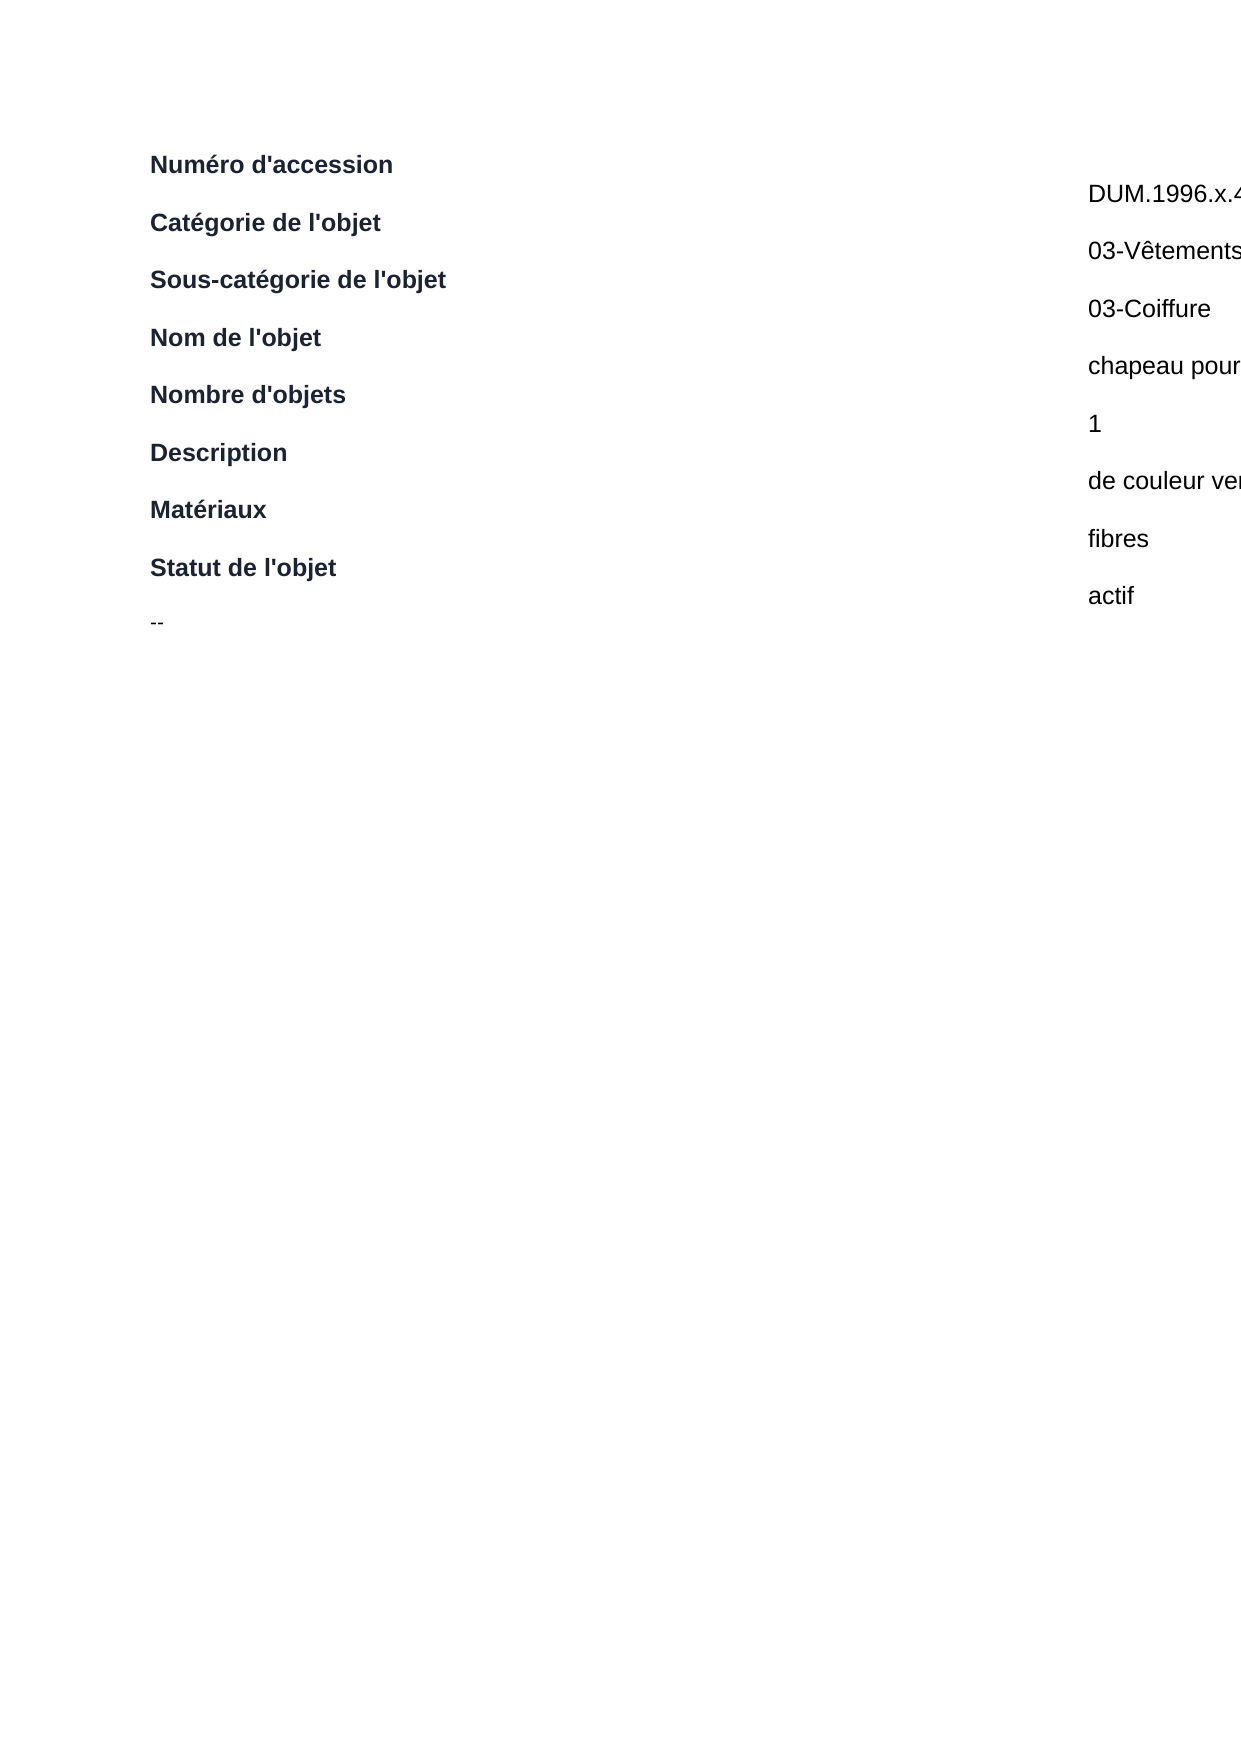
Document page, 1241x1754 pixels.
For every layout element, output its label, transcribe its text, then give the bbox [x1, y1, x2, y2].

text -- [150, 610, 1090, 634]
text Catégorie de l'objet [150, 207, 1090, 236]
text fibres [1088, 524, 1240, 552]
text actif [1088, 581, 1240, 610]
text DUM.1996.x.45 [1088, 179, 1240, 207]
text Numéro d'accession [150, 150, 1090, 179]
text Matériaux [150, 495, 1090, 524]
text Nombre d'objets [150, 380, 1090, 409]
text chapeau pour dames [1088, 351, 1240, 380]
text Description [150, 437, 1090, 466]
text 03-Vêtements et accessoires [1088, 236, 1240, 265]
text 03-Coiffure [1088, 294, 1240, 322]
text Statut de l'objet [150, 552, 1090, 581]
text de couleur verte. Petit chapeau rond décoré de perles et de rubans [1088, 466, 1240, 495]
text Nom de l'objet [150, 322, 1090, 351]
text Sous-catégorie de l'objet [150, 265, 1090, 294]
text 1 [1088, 409, 1240, 437]
